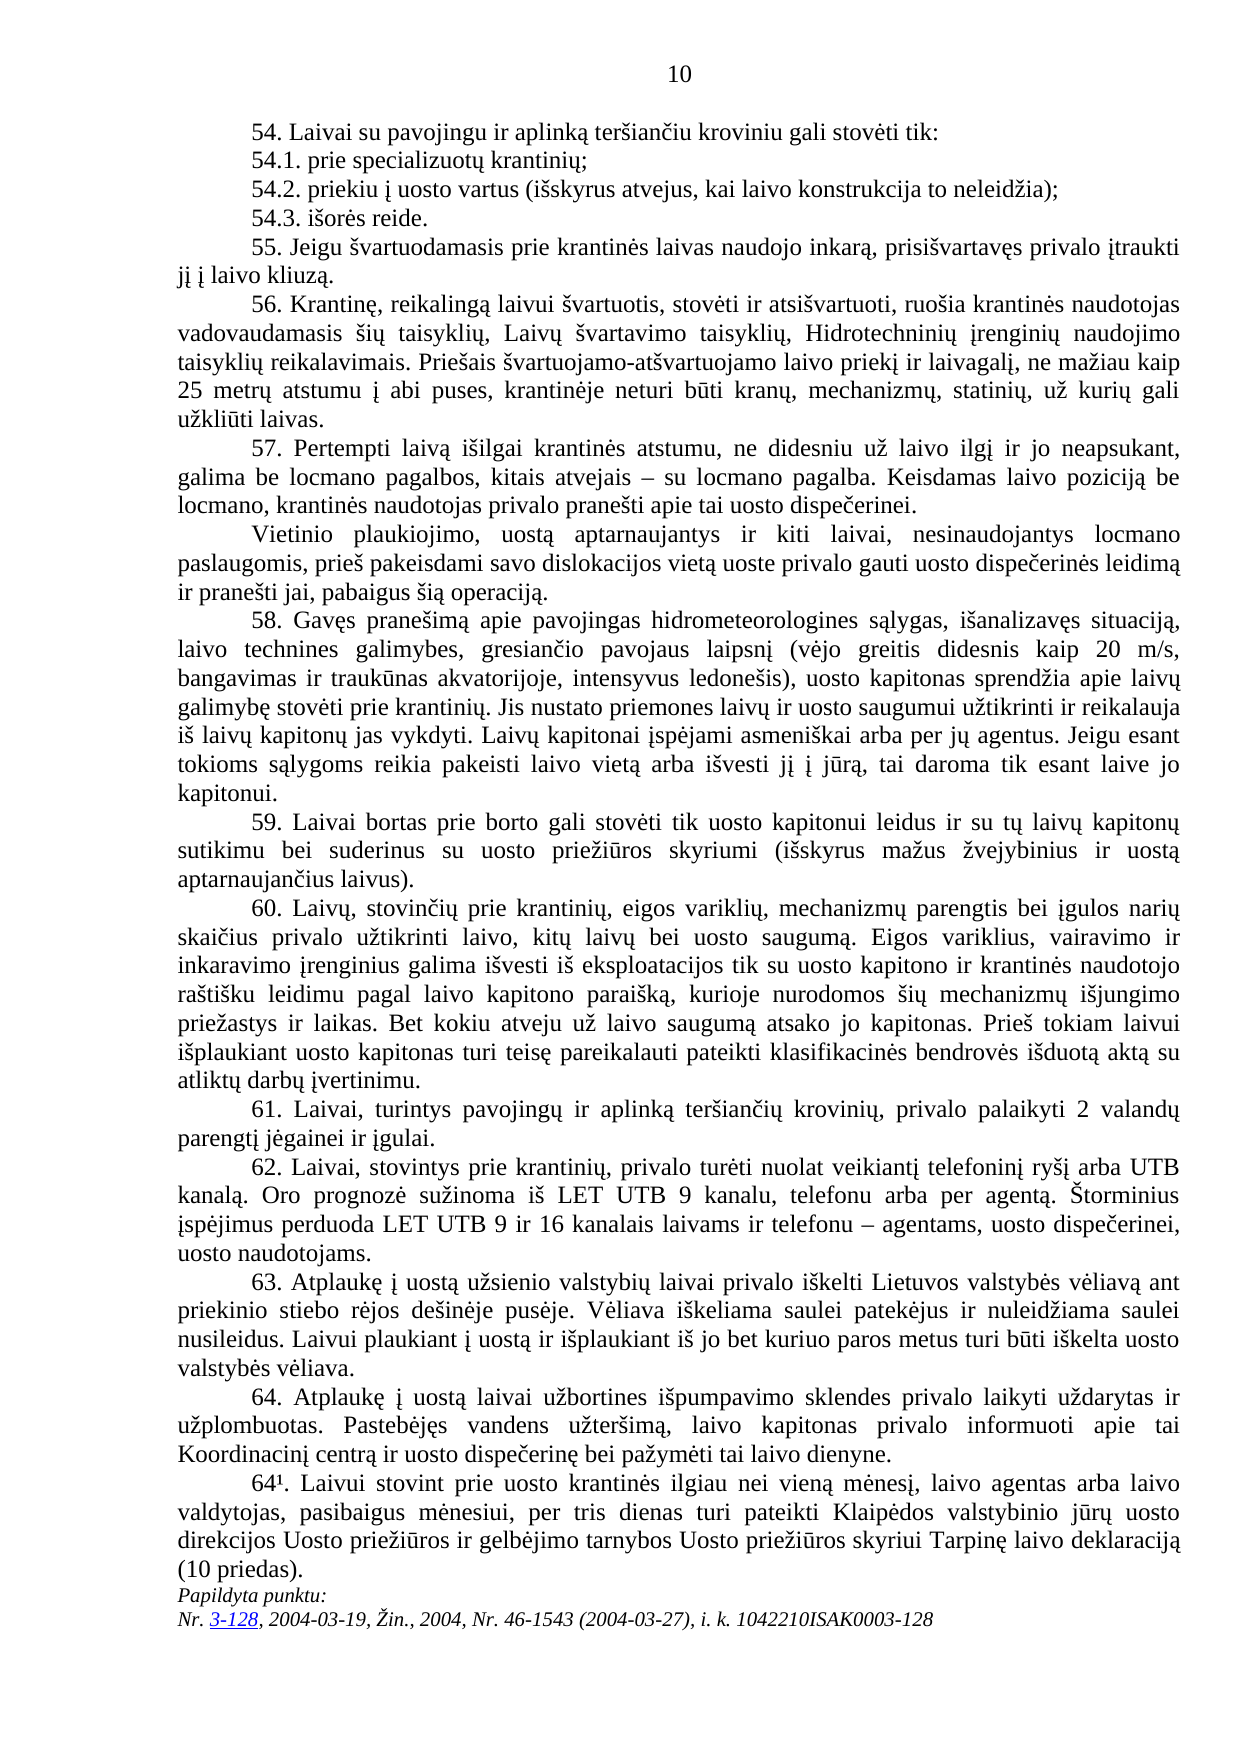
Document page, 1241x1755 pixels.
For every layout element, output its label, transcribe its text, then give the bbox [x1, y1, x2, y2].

text Nr. 3-128, 2004-03-19, Žin., 2004, Nr. 46-1543 (2004-03-27), i. k. 1042210ISAK0003-128 [177, 1607, 1181, 1631]
text 60. Laivų, stovinčių prie krantinių, eigos variklių, mechanizmų parengtis bei įgulos narių skaičius privalo užtikrinti laivo, kitų laivų bei uosto saugumą. Eigos variklius, vairavimo ir inkaravimo įrenginius galima išvesti iš eksploatacijos tik su uosto kapitono ir krantinės naudotojo raštišku leidimu pagal laivo kapitono paraišką, kurioje nurodomos šių mechanizmų išjungimo priežastys ir laikas. Bet kokiu atveju už laivo saugumą atsako jo kapitonas. Prieš tokiam laivui išplaukiant uosto kapitonas turi teisę pareikalauti pateikti klasifikacinės bendrovės išduotą aktą su atliktų darbų įvertinimu. [177, 893, 1181, 1094]
text 64¹. Laivui stovint prie uosto krantinės ilgiau nei vieną mėnesį, laivo agentas arba laivo valdytojas, pasibaigus mėnesiui, per tris dienas turi pateikti Klaipėdos valstybinio jūrų uosto direkcijos Uosto priežiūros ir gelbėjimo tarnybos Uosto priežiūros skyriui Tarpinę laivo deklaraciją (10 priedas). [177, 1468, 1181, 1583]
text 58. Gavęs pranešimą apie pavojingas hidrometeorologines sąlygas, išanalizavęs situaciją, laivo technines galimybes, gresiančio pavojaus laipsnį (vėjo greitis didesnis kaip 20 m/s, bangavimas ir traukūnas akvatorijoje, intensyvus ledonešis), uosto kapitonas sprendžia apie laivų galimybę stovėti prie krantinių. Jis nustato priemones laivų ir uosto saugumui užtikrinti ir reikalauja iš laivų kapitonų jas vykdyti. Laivų kapitonai įspėjami asmeniškai arba per jų agentus. Jeigu esant tokioms sąlygoms reikia pakeisti laivo vietą arba išvesti jį į jūrą, tai daroma tik esant laive jo kapitonui. [177, 605, 1181, 807]
text 54. Laivai su pavojingu ir aplinką teršiančiu kroviniu gali stovėti tik: [177, 117, 1181, 145]
text 63. Atplaukę į uostą užsienio valstybių laivai privalo iškelti Lietuvos valstybės vėliavą ant priekinio stiebo rėjos dešinėje pusėje. Vėliava iškeliama saulei patekėjus ir nuleidžiama saulei nusileidus. Laivui plaukiant į uostą ir išplaukiant iš jo bet kuriuo paros metus turi būti iškelta uosto valstybės vėliava. [177, 1267, 1181, 1382]
text Papildyta punktu: [177, 1583, 1181, 1607]
text 62. Laivai, stovintys prie krantinių, privalo turėti nuolat veikiantį telefoninį ryšį arba UTB kanalą. Oro prognozė sužinoma iš LET UTB 9 kanalu, telefonu arba per agentą. Štorminius įspėjimus perduoda LET UTB 9 ir 16 kanalais laivams ir telefonu – agentams, uosto dispečerinei, uosto naudotojams. [177, 1152, 1181, 1267]
text 54.1. prie specializuotų krantinių; [177, 145, 1181, 174]
text 56. Krantinę, reikalingą laivui švartuotis, stovėti ir atsišvartuoti, ruošia krantinės naudotojas vadovaudamasis šių taisyklių, Laivų švartavimo taisyklių, Hidrotechninių įrenginių naudojimo taisyklių reikalavimais. Priešais švartuojamo-atšvartuojamo laivo priekį ir laivagalį, ne mažiau kaip 25 metrų atstumu į abi puses, krantinėje neturi būti kranų, mechanizmų, statinių, už kurių gali užkliūti laivas. [177, 289, 1181, 433]
text 54.2. priekiu į uosto vartus (išskyrus atvejus, kai laivo konstrukcija to neleidžia); [177, 174, 1181, 203]
text Vietinio plaukiojimo, uostą aptarnaujantys ir kiti laivai, nesinaudojantys locmano paslaugomis, prieš pakeisdami savo dislokacijos vietą uoste privalo gauti uosto dispečerinės leidimą ir pranešti jai, pabaigus šią operaciją. [177, 519, 1181, 605]
text 59. Laivai bortas prie borto gali stovėti tik uosto kapitonui leidus ir su tų laivų kapitonų sutikimu bei suderinus su uosto priežiūros skyriumi (išskyrus mažus žvejybinius ir uostą aptarnaujančius laivus). [177, 807, 1181, 893]
text 55. Jeigu švartuodamasis prie krantinės laivas naudojo inkarą, prisišvartavęs privalo įtraukti jį į laivo kliuzą. [177, 232, 1181, 289]
text 57. Pertempti laivą išilgai krantinės atstumu, ne didesniu už laivo ilgį ir jo neapsukant, galima be locmano pagalbos, kitais atvejais – su locmano pagalba. Keisdamas laivo poziciją be locmano, krantinės naudotojas privalo pranešti apie tai uosto dispečerinei. [177, 433, 1181, 519]
text 61. Laivai, turintys pavojingų ir aplinką teršiančių krovinių, privalo palaikyti 2 valandų parengtį jėgainei ir įgulai. [177, 1094, 1181, 1152]
text 54.3. išorės reide. [177, 203, 1181, 232]
text 64. Atplaukę į uostą laivai užbortines išpumpavimo sklendes privalo laikyti uždarytas ir užplombuotas. Pastebėjęs vandens užteršimą, laivo kapitonas privalo informuoti apie tai Koordinacinį centrą ir uosto dispečerinę bei pažymėti tai laivo dienyne. [177, 1382, 1181, 1468]
